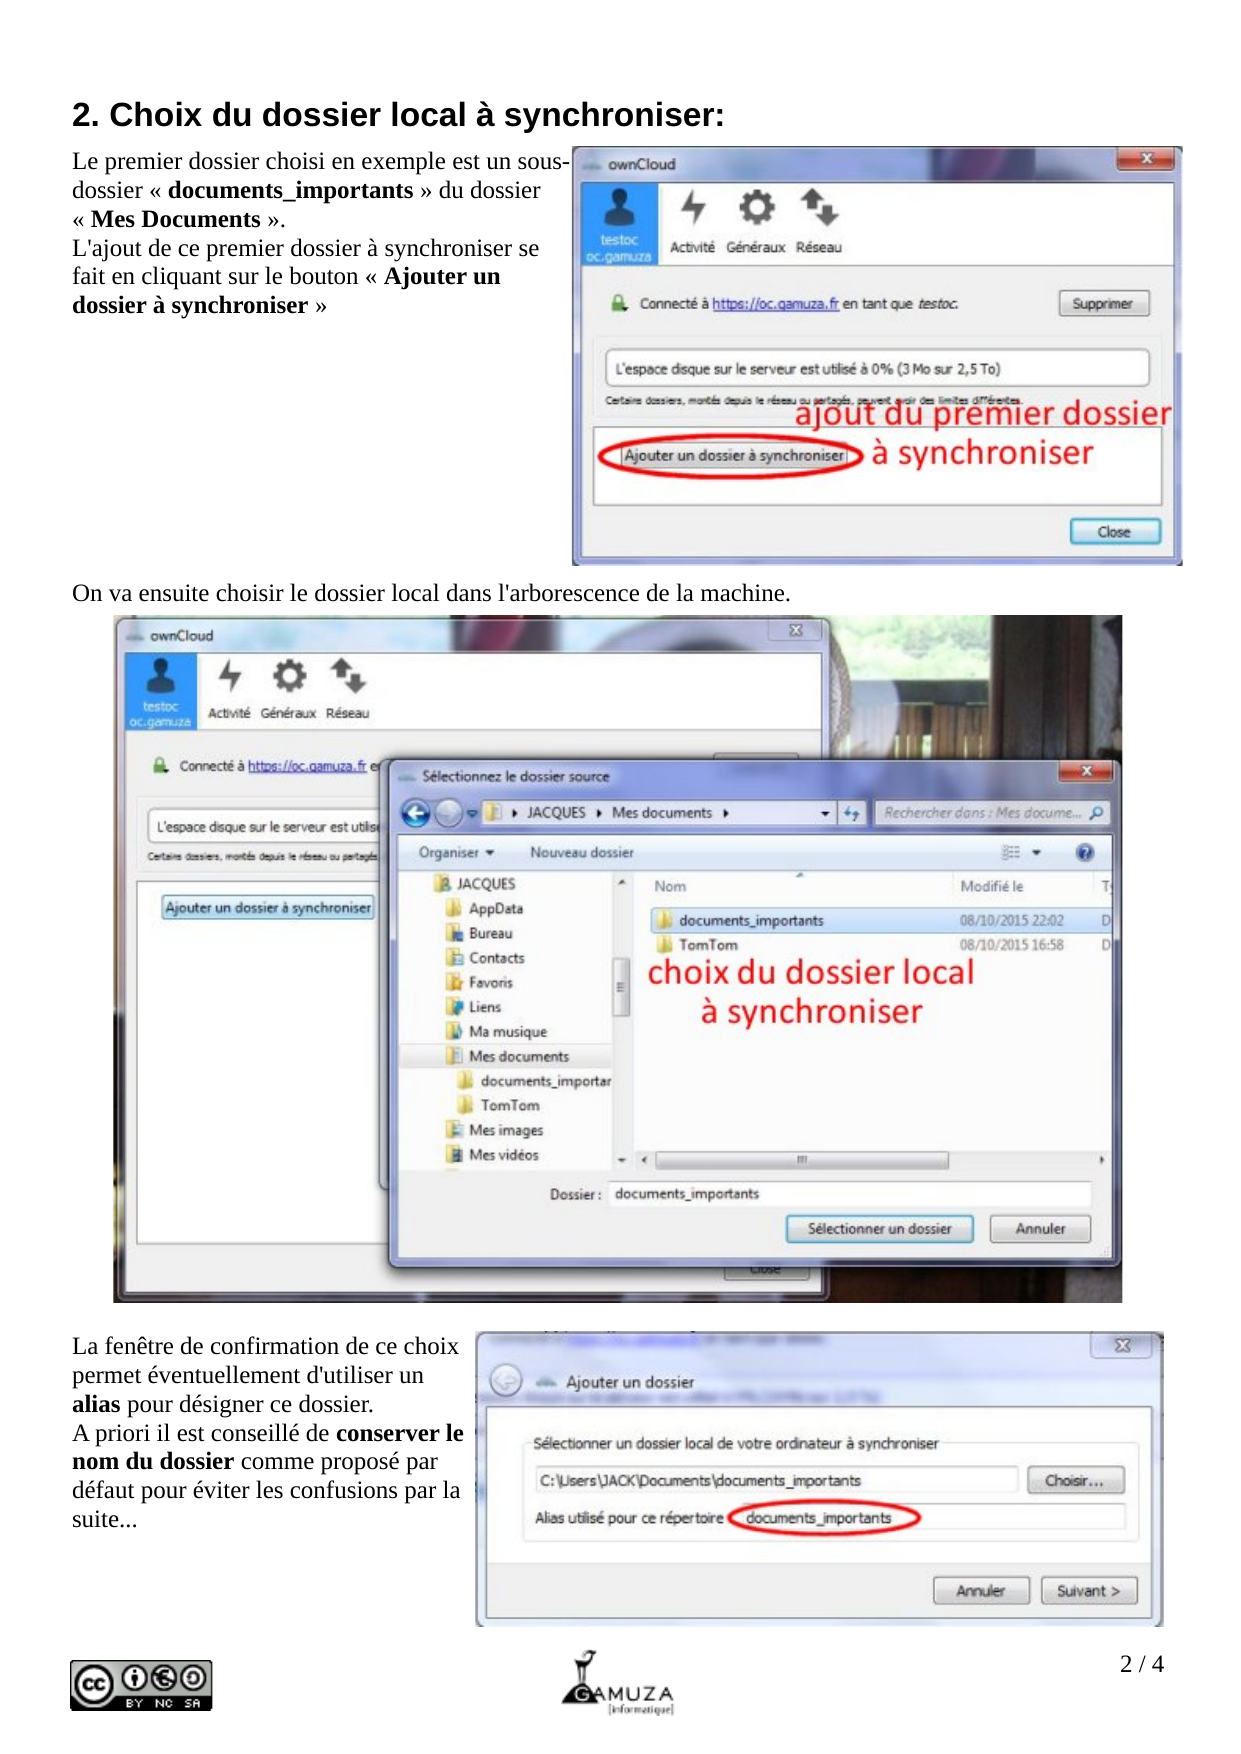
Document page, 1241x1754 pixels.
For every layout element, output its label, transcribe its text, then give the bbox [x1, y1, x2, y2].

text A priori il est conseillé de conserver le nom du dossier comme proposé par défaut pour éviter les confusions par la suite... [72, 1418, 475, 1533]
text On va ensuite choisir le dossier local dans l'arborescence de la machine. [72, 578, 1164, 606]
text Le premier dossier choisi en exemple est un sous-dossier « documents_importants » du dossier « Mes Documents ». [72, 146, 571, 233]
picture [571, 146, 1183, 566]
picture [113, 615, 1123, 1303]
text L'ajout de ce premier dossier à synchroniser se fait en cliquant sur le bouton « Ajouter un dossier à synchroniser » [72, 233, 571, 319]
text La fenêtre de confirmation de ce choix permet éventuellement d'utiliser un alias pour désigner ce dossier. [72, 1331, 475, 1418]
picture [475, 1331, 1164, 1627]
picture [561, 1649, 675, 1716]
picture [70, 1660, 213, 1711]
subtitle 2. Choix du dossier local à synchroniser: [72, 95, 1164, 134]
